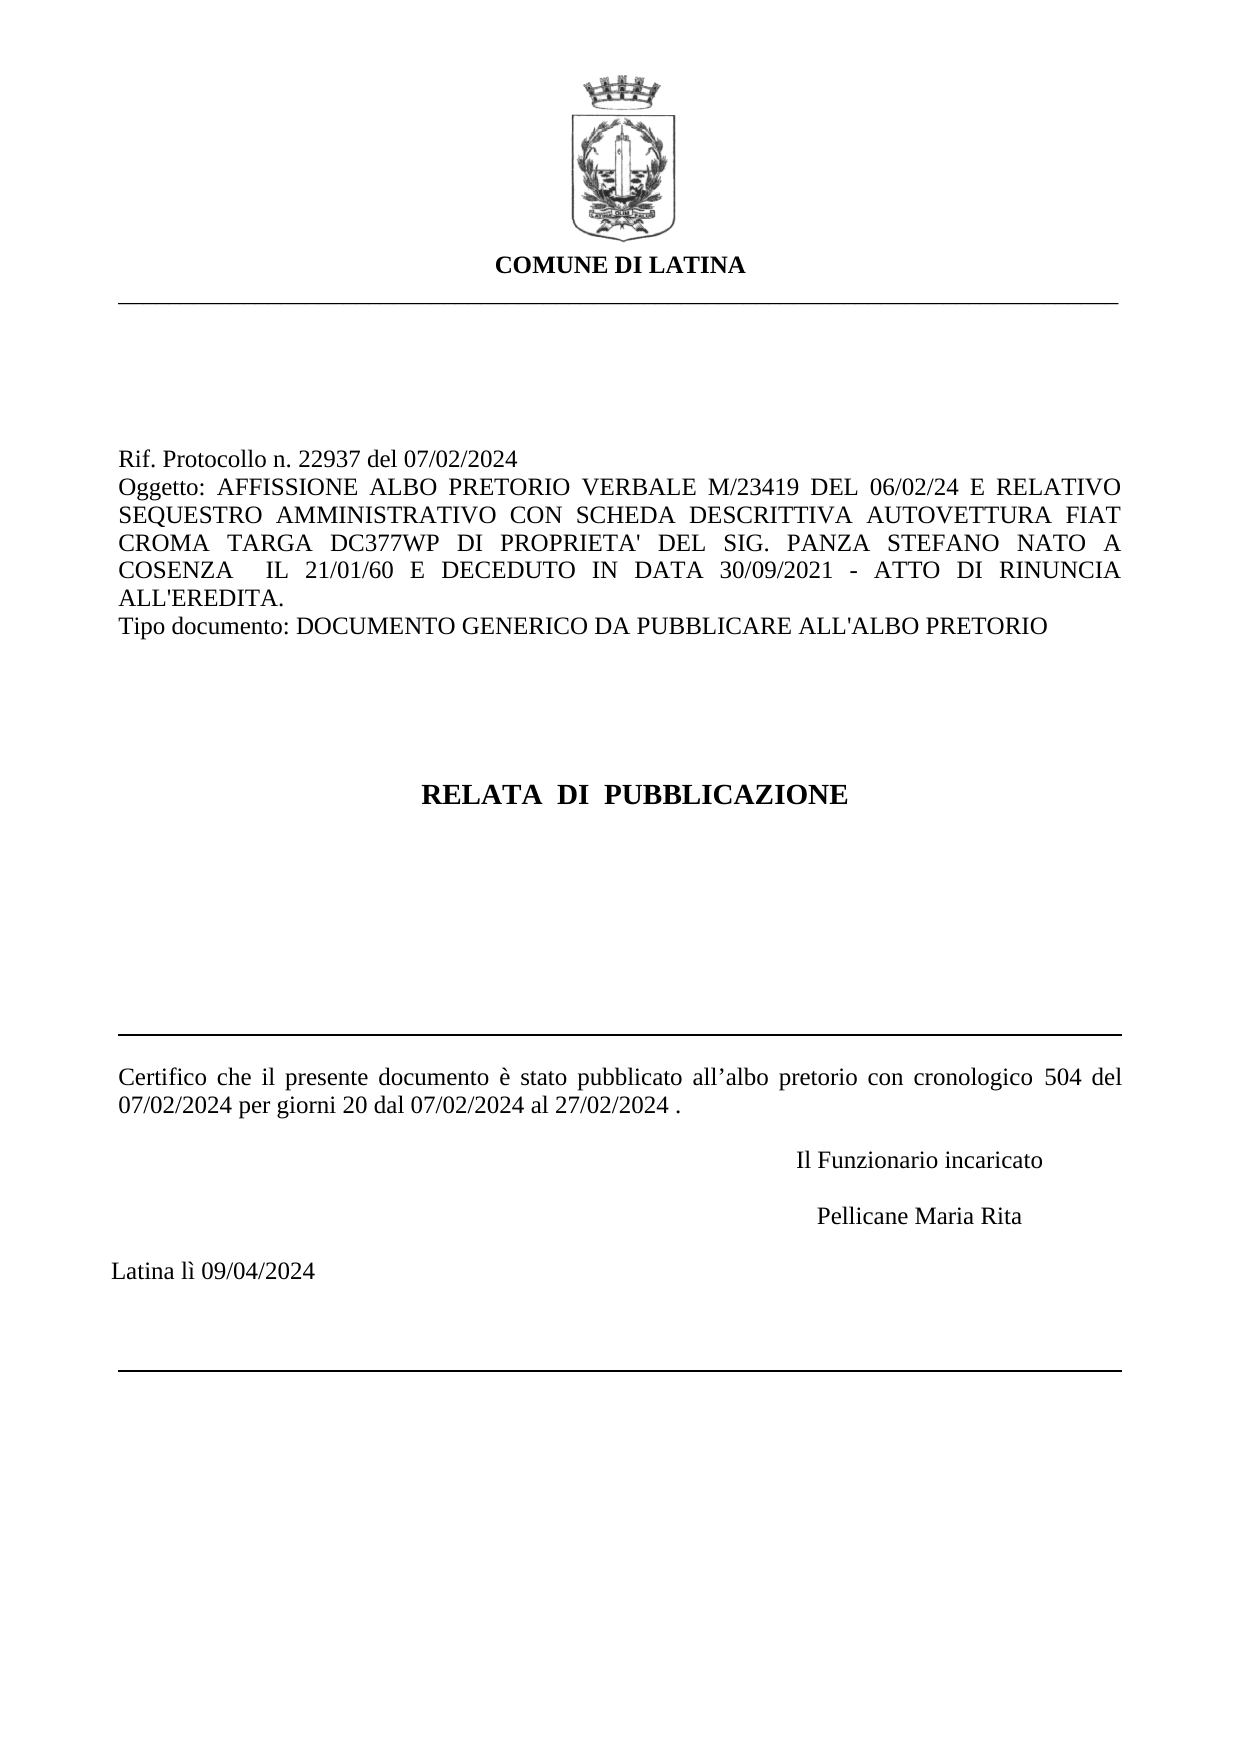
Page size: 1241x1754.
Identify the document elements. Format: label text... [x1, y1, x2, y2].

text Certifico che il presente documento è stato pubblicato all’albo pretorio con cronologico 504 del 07/02/2024 per giorni 20 dal 07/02/2024 al 27/02/2024 . [118, 1063, 1122, 1119]
picture [556, 75, 685, 252]
table_cell [591, 1230, 692, 1257]
table_cell [709, 1230, 1129, 1257]
table_cell [591, 1174, 692, 1202]
text Rif. Protocollo n. 22937 del 07/02/2024 [118, 446, 1122, 473]
table_header [111, 1146, 591, 1174]
subtitle RELATA DI PUBBLICAZIONE [118, 778, 1122, 810]
table_cell Pellicane Maria Rita [709, 1202, 1129, 1229]
table_cell [692, 1174, 709, 1202]
table_cell [709, 1174, 1129, 1202]
table_cell [111, 1174, 591, 1202]
table_cell [591, 1257, 692, 1285]
table_cell [692, 1202, 709, 1229]
table_header [692, 1146, 709, 1174]
table_cell [709, 1257, 1129, 1285]
table_header Il Funzionario incaricato [709, 1146, 1129, 1174]
text Tipo documento: DOCUMENTO GENERICO DA PUBBLICARE ALL'ALBO PRETORIO [118, 612, 1122, 639]
table_header [591, 1146, 692, 1174]
text Oggetto: AFFISSIONE ALBO PRETORIO VERBALE M/23419 DEL 06/02/24 E RELATIVO SEQUESTRO AMMINISTRATIVO CON SCHEDA DESCRITTIVA AUTOVETTURA FIAT CROMA TARGA DC377WP DI PROPRIETA' DEL SIG. PANZA STEFANO NATO A COSENZA IL 21/01/60 E DECEDUTO IN DATA 30/09/2021 - ATTO DI RINUNCIA ALL'EREDITA. [118, 473, 1122, 612]
table_cell [692, 1257, 709, 1285]
table_cell [591, 1202, 692, 1229]
table_cell [111, 1202, 591, 1229]
table_cell [692, 1230, 709, 1257]
table_cell [111, 1230, 591, 1257]
table_cell Latina lì 09/04/2024 [111, 1257, 591, 1285]
